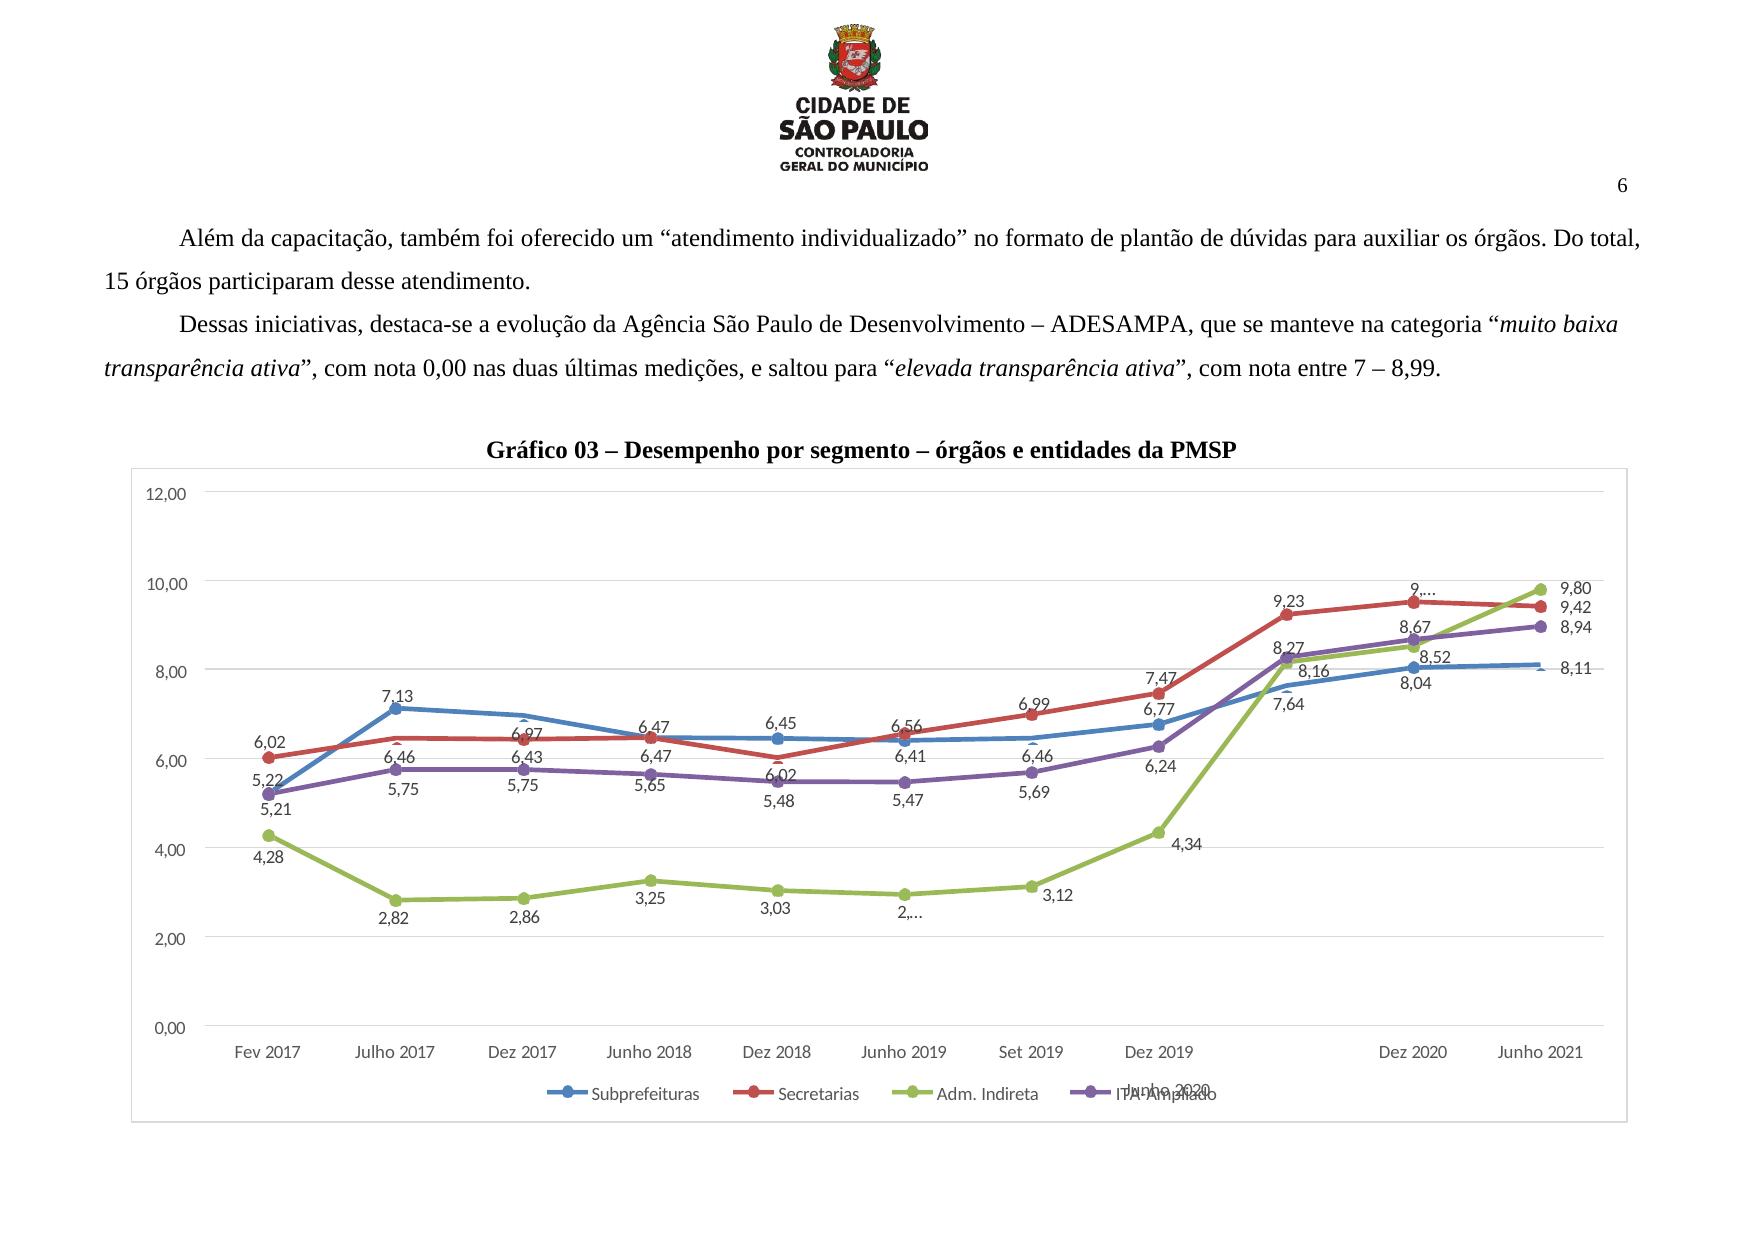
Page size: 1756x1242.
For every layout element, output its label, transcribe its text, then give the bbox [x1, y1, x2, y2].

table_cell 8,27 8,16 7,64 [1225, 759, 1364, 821]
text Dessas iniciativas, destaca-se a evolução da Agência São Paulo de Desenvolvimento – ADESAMPA, que se manteve na categoria “muito baixa transparência ativa”, com nota 0,00 nas duas últimas medições, e saltou para “elevada transparência ativa”, com nota entre 7 – 8,99. [104, 309, 1667, 381]
table_cell 6,99 6,46 5,69 [972, 762, 1098, 821]
table_cell 8,11 [1559, 640, 1603, 668]
table_header [1507, 581, 1559, 620]
table_cell [972, 620, 1098, 640]
table_header [844, 581, 972, 620]
table_cell [141, 620, 220, 640]
table_header [717, 581, 843, 620]
table_cell 6,47 6,47 5,65 [588, 670, 717, 735]
table_cell [220, 620, 337, 640]
table_cell 8,00 6,00 [141, 640, 220, 821]
table_cell 8,04 [1365, 670, 1507, 758]
table_cell 6,02 [220, 670, 337, 758]
table_cell [1507, 620, 1538, 627]
table_cell 8,94 [1559, 620, 1603, 640]
table_header 9,… [1365, 581, 1507, 604]
table_header [1098, 575, 1224, 580]
table_header [1559, 575, 1603, 580]
table_cell 8,27 8,16 7,64 [1225, 640, 1364, 668]
table_header [1507, 575, 1559, 580]
table_header [1365, 575, 1507, 580]
table_header [463, 581, 588, 620]
table_cell 7,13 6,46 5,75 [337, 640, 463, 668]
subtitle Gráfico 03 – Desempenho por segmento – órgãos e entidades da PMSP [103, 435, 1620, 464]
table_cell [1098, 620, 1224, 640]
table_cell 7,47 6,77 6,24 [1098, 670, 1190, 700]
table_cell 8,11 [1559, 759, 1603, 821]
table_cell [588, 620, 717, 640]
table_header [463, 575, 588, 580]
table_cell 6,56 6,41 5,47 [844, 780, 972, 821]
table_cell [844, 620, 972, 640]
table_cell 6,99 6,46 5,69 [972, 706, 1098, 736]
table_cell 7,47 6,77 6,24 [1172, 759, 1224, 821]
table_cell 6,97 6,43 5,75 [463, 640, 588, 668]
table_cell 6,47 6,47 5,65 [588, 741, 717, 758]
table_header [972, 575, 1098, 580]
table_header [588, 575, 717, 580]
table_header [844, 575, 972, 580]
table_cell 6,97 6,43 5,75 [463, 772, 588, 821]
table_header [1225, 575, 1364, 580]
table_cell 6,45 6,02 5,48 [717, 670, 843, 737]
table_cell 7,47 6,77 6,24 [1098, 670, 1224, 728]
table_cell 6,97 6,43 5,75 [463, 759, 588, 769]
table_header 9,23 [1225, 581, 1364, 620]
table_cell 8,27 8,16 7,64 [1225, 678, 1364, 758]
table_cell 8,67 [1441, 633, 1507, 640]
table_cell 8,67 [1453, 620, 1507, 632]
table_cell 8,27 8,16 7,64 [1225, 698, 1255, 738]
table_cell 7,47 6,77 6,24 [1098, 716, 1196, 756]
table_cell [717, 620, 843, 640]
table_cell 7,13 6,46 5,75 [337, 670, 463, 744]
table_cell 6,56 6,41 5,47 [911, 726, 972, 737]
table_cell 6,45 6,02 5,48 [717, 640, 843, 668]
table_header 10,00 [141, 575, 220, 620]
table_cell [1507, 670, 1559, 758]
table_header [1480, 608, 1507, 620]
table_cell 8,27 8,16 7,64 [1272, 670, 1323, 687]
table_cell 6,45 6,02 5,48 [717, 781, 843, 821]
table_cell 6,47 6,47 5,65 [588, 640, 717, 668]
table_cell [1507, 759, 1559, 821]
table_cell 6,99 6,46 5,69 [972, 640, 1098, 668]
table_cell 7,13 6,46 5,75 [337, 772, 463, 821]
table_cell [1507, 640, 1559, 668]
table_cell 6,56 6,41 5,47 [844, 640, 972, 668]
table_cell 7,47 6,77 6,24 [1098, 759, 1210, 821]
table_cell 8,67 [1416, 620, 1463, 636]
table_cell 6,99 6,46 5,69 [972, 734, 1098, 758]
table_cell 7,47 6,77 6,24 [1098, 640, 1224, 668]
table_cell [1251, 620, 1364, 640]
table_cell 6,45 6,02 5,48 [794, 748, 843, 758]
table_cell 8,27 8,16 7,64 [1225, 670, 1262, 696]
table_cell 6,47 6,47 5,65 [588, 775, 717, 821]
table_cell [337, 620, 463, 640]
table_cell 6,99 6,46 5,69 [972, 759, 1080, 774]
table_cell 8,11 [1559, 670, 1603, 758]
table_cell [220, 640, 337, 668]
table_header [220, 581, 337, 620]
table_header [1365, 605, 1492, 620]
table_cell 6,47 6,47 5,65 [588, 759, 717, 775]
table_cell 6,56 6,41 5,47 [844, 742, 972, 758]
table_header [220, 575, 337, 580]
table_cell 7,13 6,46 5,75 [337, 759, 463, 778]
table_header [972, 581, 1098, 620]
table_cell 6,45 6,02 5,48 [717, 751, 758, 758]
table_header [588, 581, 717, 620]
table_cell 6,45 6,02 5,48 [717, 759, 843, 779]
table_cell 8,52 [1365, 640, 1507, 668]
table_cell 8,67 [1365, 620, 1417, 640]
table_cell [1365, 759, 1507, 821]
table_cell 6,97 6,43 5,75 [463, 741, 588, 758]
table_cell [463, 620, 588, 640]
table_cell 6,99 6,46 5,69 [972, 670, 1098, 720]
table_header 9,80 9,42 [1559, 581, 1603, 620]
table_cell 7,47 6,77 6,24 [1119, 708, 1224, 758]
table_cell 5,22 5,21 [220, 759, 337, 821]
table_cell 6,97 6,43 5,75 [463, 670, 588, 724]
text Além da capacitação, também foi oferecido um “atendimento individualizado” no formato de plantão de dúvidas para auxiliar os órgãos. Do total, 15 órgãos participaram desse atendimento. [104, 223, 1642, 295]
table_cell 6,56 6,41 5,47 [844, 759, 972, 779]
table_cell 8,27 8,16 7,64 [1234, 670, 1276, 698]
table_cell [1507, 620, 1559, 640]
table_header [337, 575, 463, 580]
table_cell [1225, 620, 1271, 640]
table_cell 8,27 8,16 7,64 [1292, 655, 1364, 668]
table_cell 6,56 6,41 5,47 [844, 670, 972, 737]
table_cell 7,13 6,46 5,75 [337, 741, 463, 758]
table_header [337, 581, 463, 620]
table_header [1098, 581, 1224, 620]
table_cell 6,45 6,02 5,48 [717, 741, 842, 755]
table_cell 6,97 6,43 5,75 [463, 715, 588, 736]
table_header [717, 575, 843, 580]
table_cell 7,13 6,46 5,75 [352, 711, 463, 742]
